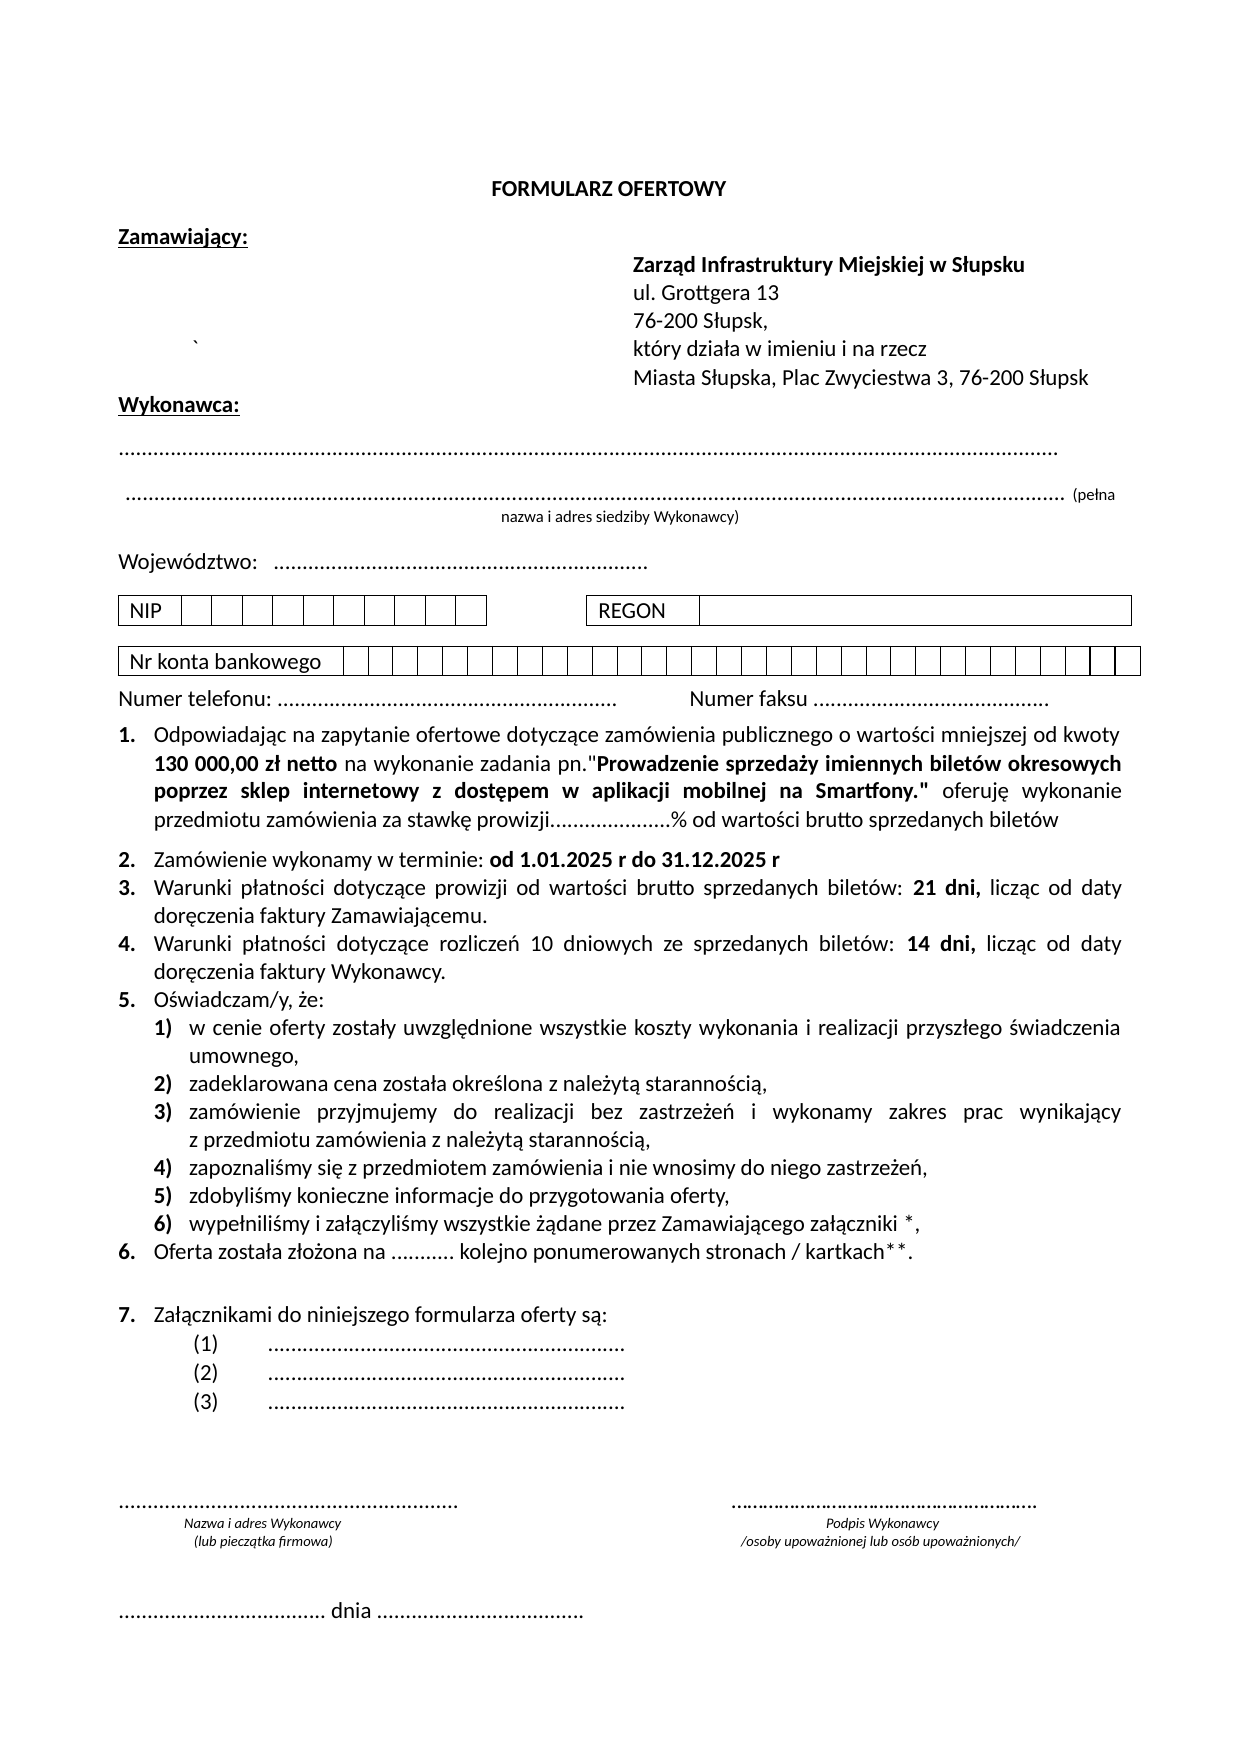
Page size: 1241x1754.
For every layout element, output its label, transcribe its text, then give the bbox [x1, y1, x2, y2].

table_header [518, 647, 542, 675]
table_header [212, 596, 242, 624]
list w cenie oferty zostały uwzględnione wszystkie koszty wykonania i realizacji przyszłego świadczenia umownego, [153, 1013, 1122, 1069]
table_header [767, 647, 791, 675]
table_header [642, 647, 666, 675]
table_header [543, 647, 567, 675]
table_header [344, 647, 368, 675]
list zadeklarowana cena została określona z należytą starannością, [153, 1069, 1122, 1097]
table_header [916, 647, 940, 675]
table_header [395, 596, 425, 624]
table_header [1016, 647, 1040, 675]
list zapoznaliśmy się z przedmiotem zamówienia i nie wnosimy do niego zastrzeżeń, [153, 1153, 1122, 1181]
table_header [1041, 647, 1065, 675]
list Warunki płatności dotyczące rozliczeń 10 dniowych ze sprzedanych biletów: 14 dni, licząc od daty doręczenia faktury Wykonawcy. [118, 929, 1122, 985]
table_header [365, 596, 394, 624]
table_header [304, 596, 333, 624]
table_header [618, 647, 641, 675]
list Załącznikami do niniejszego formularza oferty są: [118, 1300, 1122, 1328]
table_header [493, 647, 517, 675]
table_header [891, 647, 915, 675]
table_header [456, 596, 486, 624]
text ........................................................... …………………………………………………. [118, 1487, 1122, 1514]
list zamówienie przyjmujemy do realizacji bez zastrzeżeń i wykonamy zakres prac wynikający z przedmiotu zamówienia z należytą starannością, [153, 1097, 1122, 1153]
table_header [443, 647, 467, 675]
list Oświadczam/y, że: [118, 985, 1122, 1013]
table_header [966, 647, 990, 675]
table_header [182, 596, 211, 624]
text FORMULARZ OFERTOWY [118, 174, 1122, 202]
text ................................................................................................................................................................... (pełna nazwa i adres siedziby Wykonawcy) [118, 478, 1122, 526]
table_header [1116, 647, 1140, 675]
table_header Nr konta bankowego [119, 647, 343, 675]
table_header [568, 647, 592, 675]
list zdobyliśmy konieczne informacje do przygotowania oferty, [153, 1181, 1122, 1209]
text Nazwa i adres Wykonawcy Podpis Wykonawcy [118, 1514, 1122, 1532]
table_header [468, 647, 492, 675]
table_header [991, 647, 1015, 675]
text ` który działa w imieniu i na rzecz Miasta Słupska, Plac Zwyciestwa 3, 76-200 Słupsk [118, 334, 1122, 391]
list Odpowiadając na zapytanie ofertowe dotyczące zamówienia publicznego o wartości mniejszej od kwoty 130 000,00 zł netto na wykonanie zadania pn."Prowadzenie sprzedaży imiennych biletów okresowych poprzez sklep internetowy z dostępem w aplikacji mobilnej na Smartfony." oferuję wykonanie przedmiotu zamówienia za stawkę prowizji.....................% od wartości brutto sprzedanych biletów [118, 721, 1122, 833]
table_header [817, 647, 841, 675]
text 76-200 Słupsk, [118, 307, 1122, 334]
table_header [867, 647, 890, 675]
text Numer telefonu: ........................................................... Numer faksu ......................................... [118, 684, 1122, 712]
table_header [369, 647, 392, 675]
list .............................................................. [193, 1386, 1122, 1415]
table_header [742, 647, 766, 675]
table_header [692, 647, 716, 675]
table_header [334, 596, 364, 624]
list wypełniliśmy i załączyliśmy wszystkie żądane przez Zamawiającego załączniki *, [153, 1209, 1122, 1237]
table_header [426, 596, 455, 624]
table_header [487, 595, 586, 624]
table_header REGON [587, 596, 699, 624]
table_header [1066, 647, 1089, 675]
list Warunki płatności dotyczące prowizji od wartości brutto sprzedanych biletów: 21 dni, licząc od daty doręczenia faktury Zamawiającemu. [118, 873, 1122, 929]
list Zamówienie wykonamy w terminie: od 1.01.2025 r do 31.12.2025 r [118, 845, 1122, 873]
list Oferta została złożona na ........... kolejno ponumerowanych stronach / kartkach**. [118, 1237, 1122, 1266]
table_header [418, 647, 442, 675]
text Zamawiający: [118, 222, 1122, 251]
table_header [717, 647, 741, 675]
table_header [1091, 647, 1114, 675]
text ul. Grottgera 13 [118, 278, 1122, 307]
text Województwo: ................................................................. [118, 547, 1122, 575]
table_header [842, 647, 866, 675]
list .............................................................. [193, 1357, 1122, 1386]
table_header [593, 647, 617, 675]
text Wykonawca: [118, 391, 1122, 419]
text (lub pieczątka firmowa) /osoby upoważnionej lub osób upoważnionych/ [118, 1532, 1122, 1550]
table_header [243, 596, 272, 624]
text Zarząd Infrastruktury Miejskiej w Słupsku [118, 251, 1122, 278]
text ................................................................................................................................................................... [118, 433, 1122, 461]
table_header NIP [119, 596, 181, 624]
table_header [941, 647, 965, 675]
table_header [393, 647, 417, 675]
text .................................... dnia .................................... [118, 1596, 1122, 1624]
table_header [273, 596, 303, 624]
table_header [667, 647, 691, 675]
list .............................................................. [193, 1328, 1122, 1357]
table_header [792, 647, 816, 675]
table_header [700, 596, 1131, 624]
